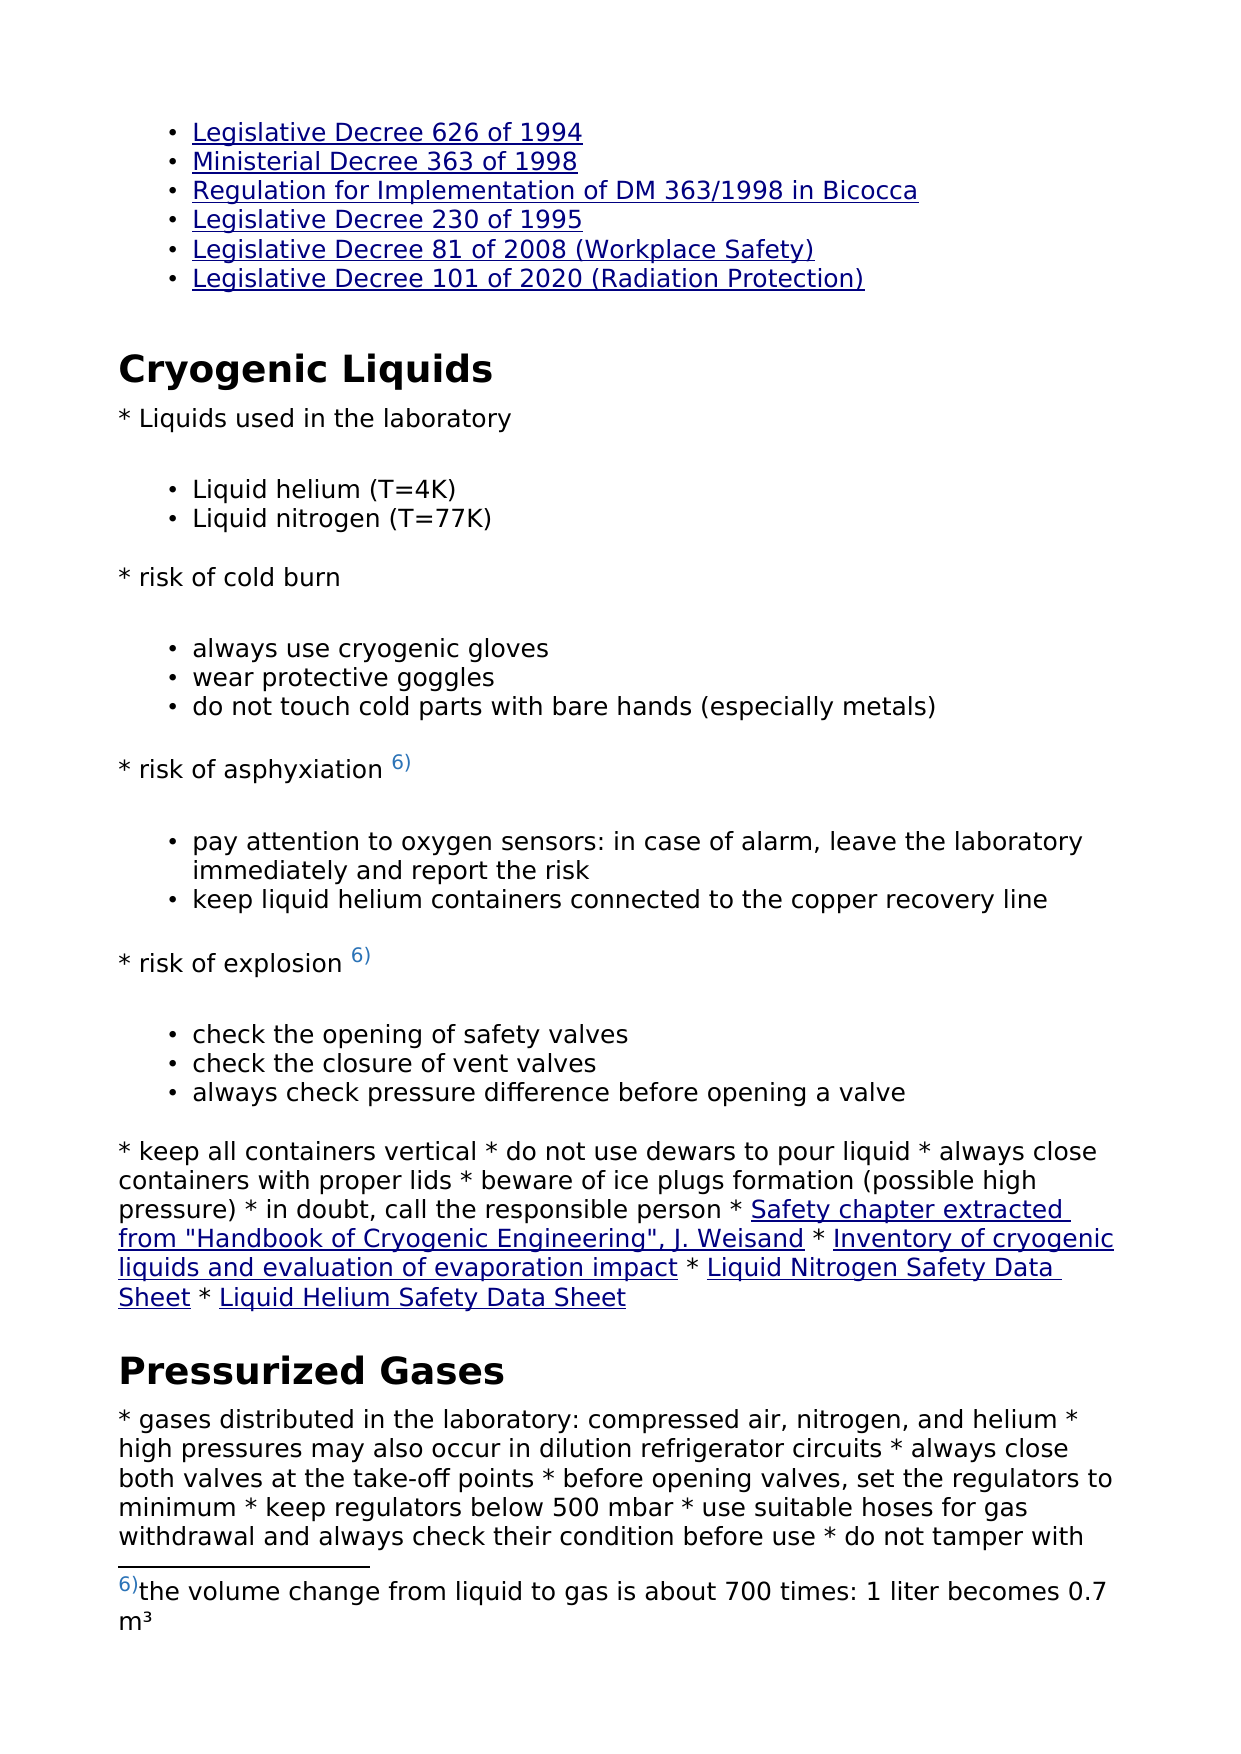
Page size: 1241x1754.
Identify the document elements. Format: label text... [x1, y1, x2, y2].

list check the opening of safety valves [177, 1020, 1122, 1049]
text * risk of cold burn [118, 563, 1122, 592]
text * risk of asphyxiation [118, 751, 1122, 785]
text * risk of explosion 6) [118, 944, 1122, 978]
list Ministerial Decree 363 of 1998 [177, 147, 1122, 176]
list Regulation for Implementation of DM 363/1998 in Bicocca [177, 176, 1122, 206]
list always use cryogenic gloves [177, 634, 1122, 663]
text the volume change from liquid to gas is about 700 times: 1 liter becomes 0.7 m³ [118, 1573, 1122, 1636]
list Liquid nitrogen (T=77K) [177, 504, 1122, 533]
list always check pressure difference before opening a valve [177, 1078, 1122, 1107]
list Legislative Decree 230 of 1995 [177, 206, 1122, 235]
list keep liquid helium containers connected to the copper recovery line [177, 885, 1122, 914]
text * gases distributed in the laboratory: compressed air, nitrogen, and helium * high pressures may also occur in dilution refrigerator circuits * always close both valves at the take-off points * before opening valves, set the regulators to minimum * keep regulators below 500 mbar * use suitable hoses for gas withdrawal and always check their condition before use * do not tamper with [118, 1406, 1122, 1551]
subtitle Pressurized Gases [118, 1349, 1122, 1393]
list Legislative Decree 101 of 2020 (Radiation Protection) [177, 264, 1122, 293]
list wear protective goggles [177, 663, 1122, 692]
list do not touch cold parts with bare hands (especially metals) [177, 692, 1122, 721]
list check the closure of vent valves [177, 1049, 1122, 1078]
text * keep all containers vertical * do not use dewars to pour liquid * always close containers with proper lids * beware of ice plugs formation (possible high pressure) * in doubt, call the responsible person * Safety chapter extracted from "Handbook of Cryogenic Engineering", J. Weisand * Inventory of cryogenic liquids and evaluation of evaporation impact * Liquid Nitrogen Safety Data Sheet * Liquid Helium Safety Data Sheet [118, 1137, 1122, 1312]
text * Liquids used in the laboratory [118, 404, 1122, 433]
subtitle Cryogenic Liquids [118, 348, 1122, 391]
list pay attention to oxygen sensors: in case of alarm, leave the laboratory immediately and report the risk [177, 827, 1122, 885]
list Liquid helium (T=4K) [177, 475, 1122, 504]
list Legislative Decree 81 of 2008 (Workplace Safety) [177, 235, 1122, 264]
list Legislative Decree 626 of 1994 [177, 118, 1122, 147]
